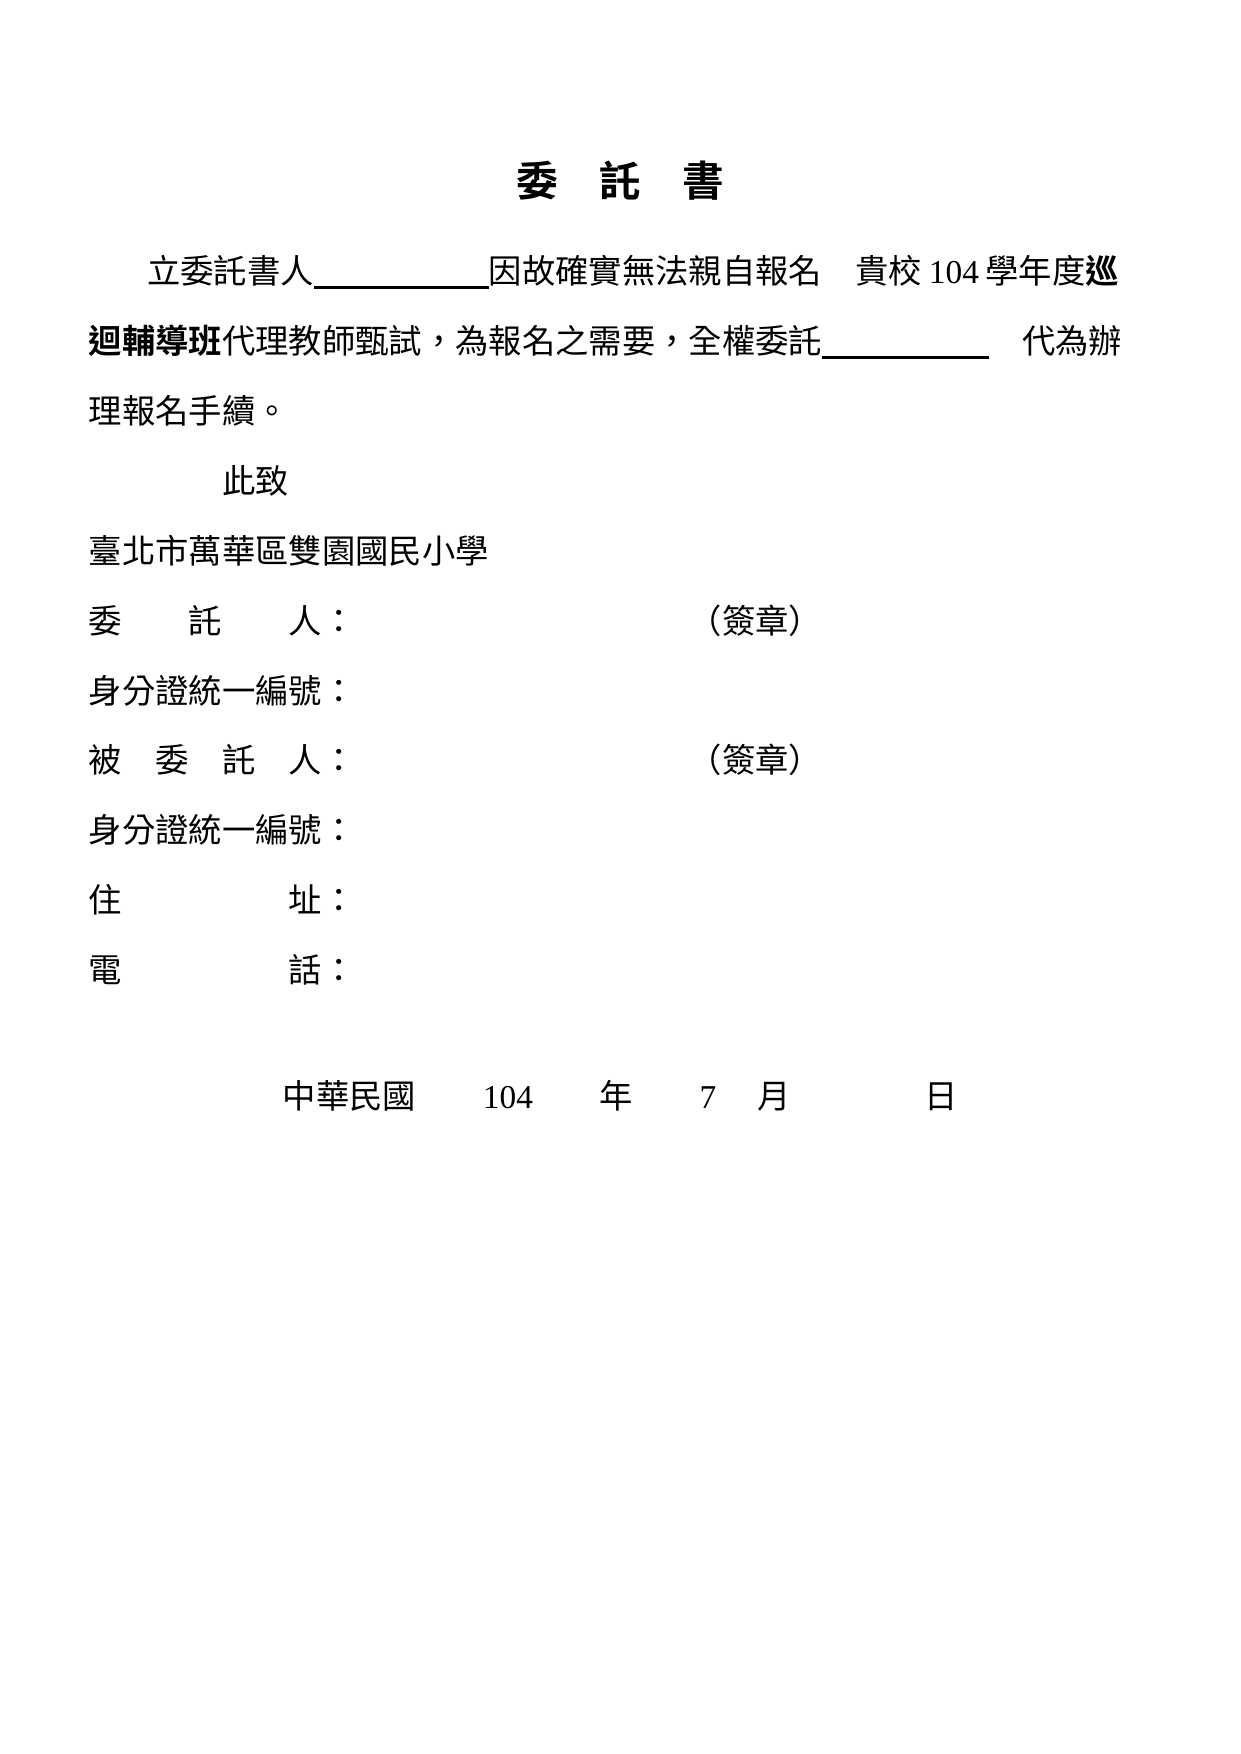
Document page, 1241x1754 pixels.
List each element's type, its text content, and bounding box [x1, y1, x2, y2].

text 此致 [89, 455, 1152, 503]
text 立委託書人 因故確實無法親自報名 貴校104學年度巡迴輔導班代理教師甄試，為報名之需要，全權委託 代為辦理報名手續。 [89, 245, 1152, 433]
text 臺北市萬華區雙園國民小學 [89, 524, 1152, 573]
text 住 址： [89, 874, 1152, 922]
text 身分證統一編號： [89, 804, 1152, 852]
text 被 委 託 人： （簽章） [89, 734, 1152, 782]
text 電 話： [89, 944, 1152, 992]
text 中華民國 104 年 7 月 日 [89, 1069, 1152, 1118]
text 委 託 書 [89, 148, 1152, 208]
text 身分證統一編號： [89, 664, 1152, 713]
text 委 託 人： （簽章） [89, 594, 1152, 643]
